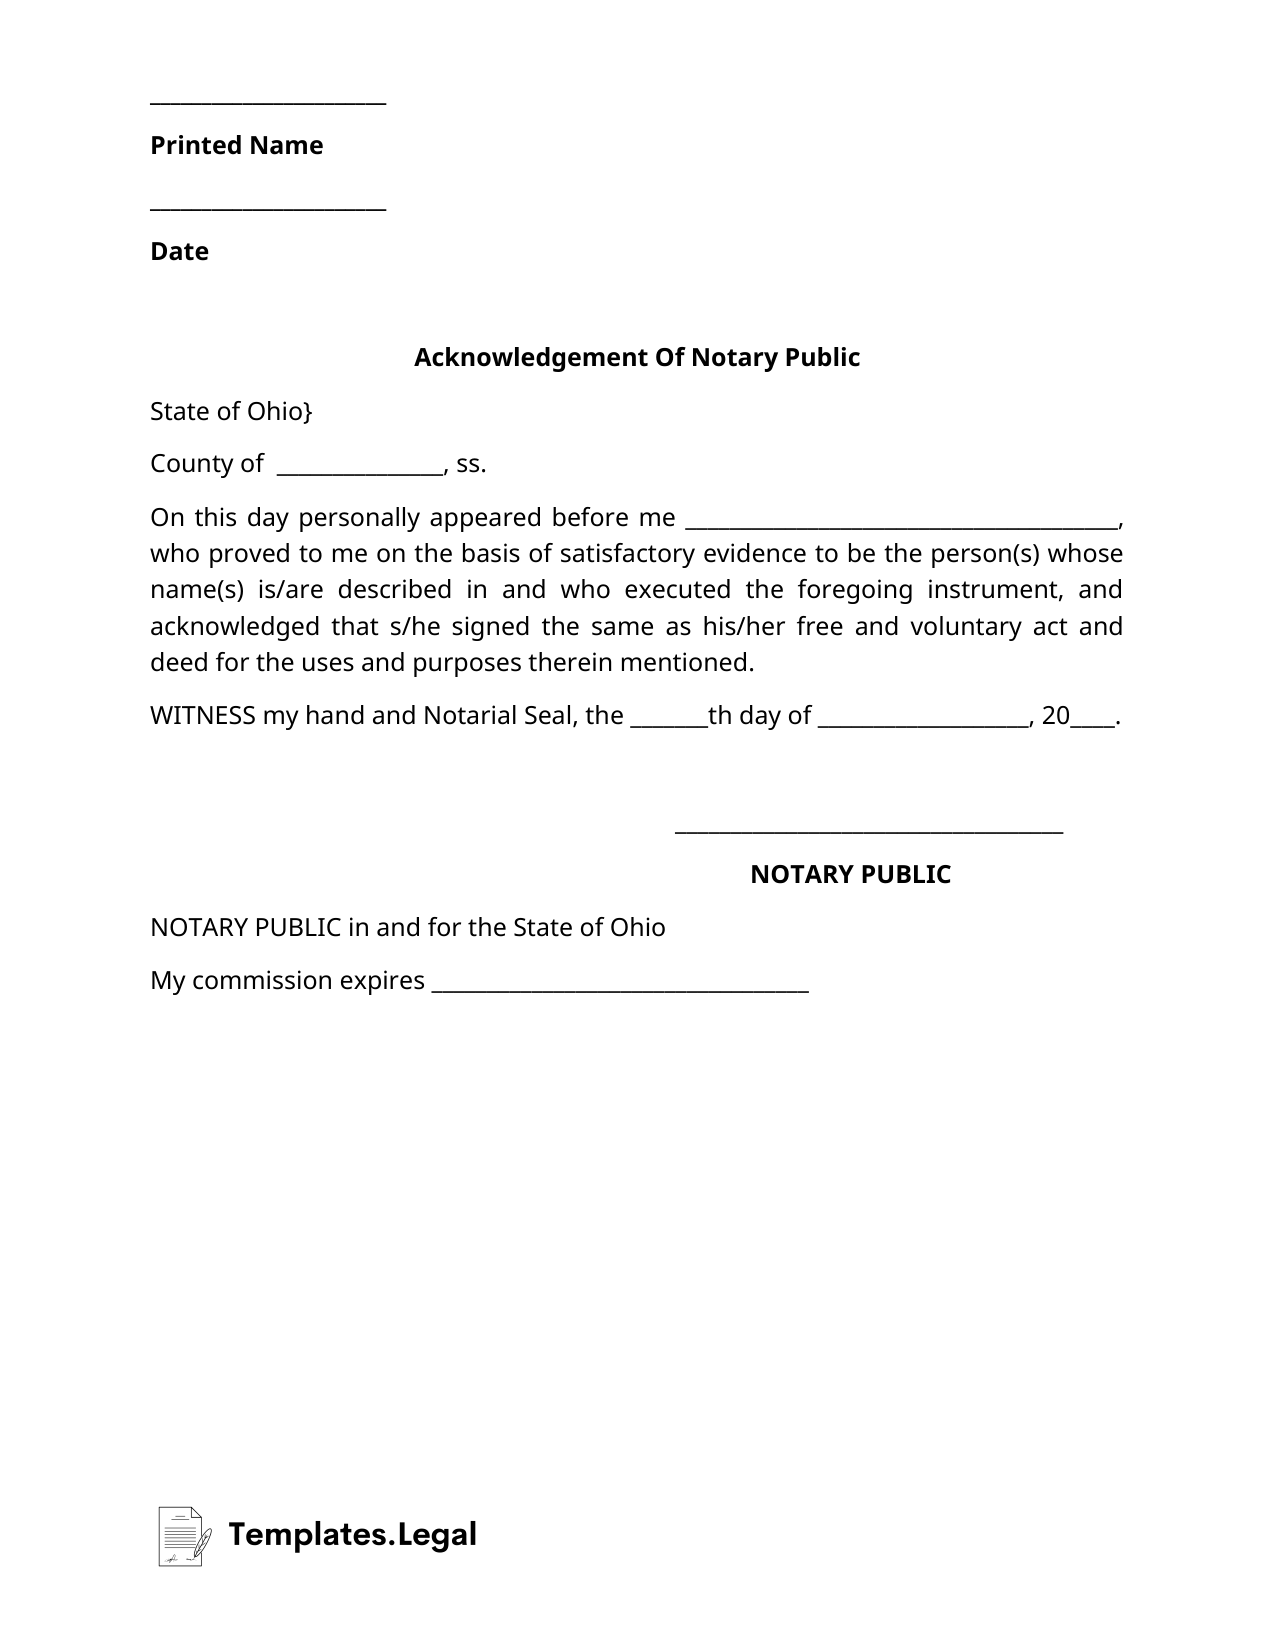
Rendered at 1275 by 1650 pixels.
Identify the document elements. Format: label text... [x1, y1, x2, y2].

text WITNESS my hand and Notarial Seal, the _______th day of ___________________, 20____. [150, 698, 1125, 732]
text State of Ohio} [150, 393, 1125, 427]
text NOTARY PUBLIC [150, 857, 1125, 891]
text My commission expires __________________________________ [150, 963, 1125, 997]
text County of _______________, ss. [150, 446, 1125, 480]
text Acknowledgement Of Notary Public [150, 340, 1125, 374]
text On this day personally appeared before me _______________________________________, who proved to me on the basis of satisfactory evidence to be the person(s) whose name(s) is/are described in and who executed the foregoing instrument, and acknowledged that s/he signed the same as his/her free and voluntary act and deed for the uses and purposes therein mentioned. [150, 499, 1125, 679]
text _______________________ [150, 75, 1125, 109]
text Date [150, 234, 1125, 268]
text Printed Name [150, 128, 1125, 162]
text NOTARY PUBLIC in and for the State of Ohio [150, 910, 1125, 944]
text _______________________ [150, 181, 1125, 215]
text ___________________________________ [600, 804, 1125, 838]
